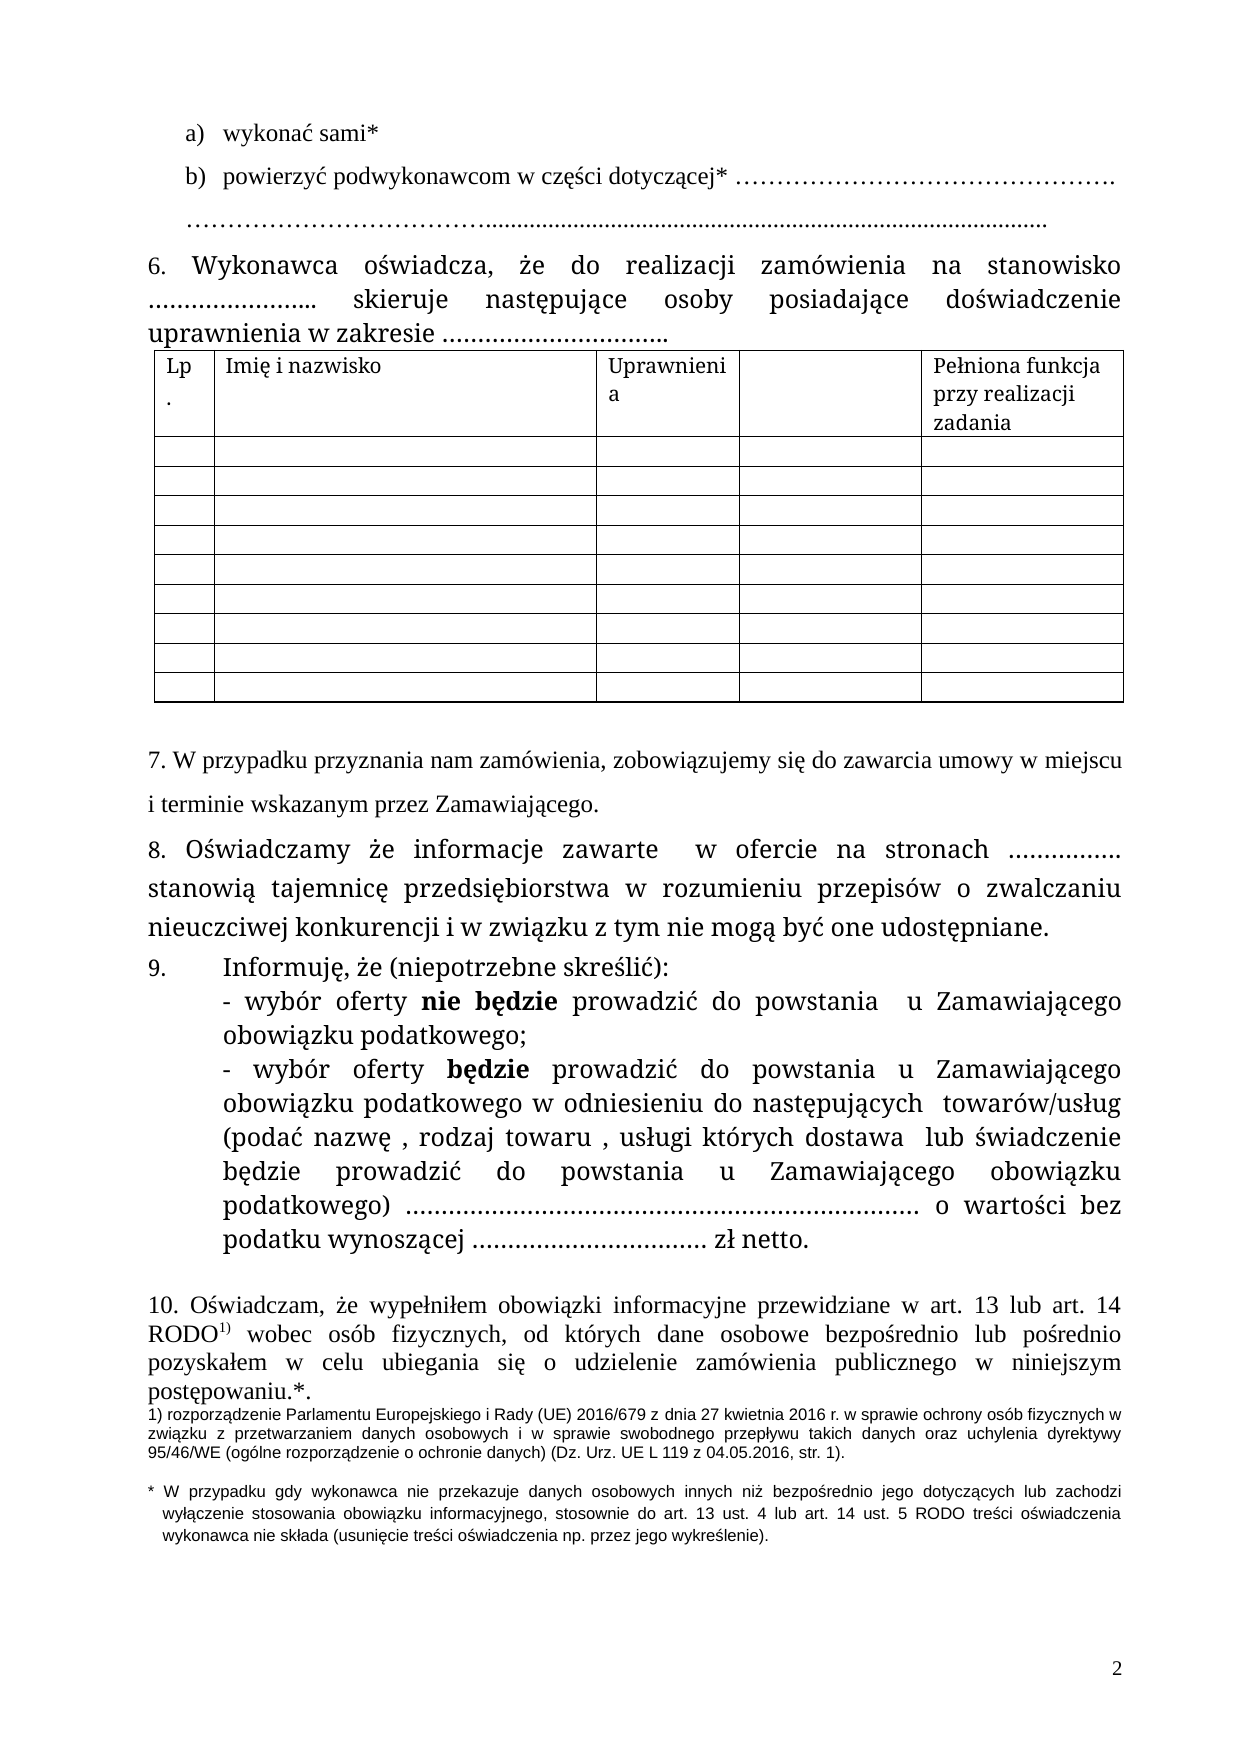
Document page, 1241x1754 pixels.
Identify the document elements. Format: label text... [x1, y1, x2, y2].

text * W przypadku gdy wykonawca nie przekazuje danych osobowych innych niż bezpośrednio jego dotyczących lub zachodzi wyłączenie stosowania obowiązku informacyjnego, stosownie do art. 13 ust. 4 lub art. 14 ust. 5 RODO treści oświadczenia wykonawca nie składa (usunięcie treści oświadczenia np. przez jego wykreślenie). [148, 1482, 1122, 1545]
table_cell [922, 585, 1123, 613]
list wykonać sami* [185, 118, 1122, 147]
table_cell [740, 437, 921, 466]
table_header Pełniona funkcja przy realizacji zadania [922, 351, 1123, 436]
table_header Imię i nazwisko [215, 351, 596, 436]
list 6. Wykonawca oświadcza, że do realizacji zamówienia na stanowisko …………………... skieruje następujące osoby posiadające doświadczenie uprawnienia w zakresie ………………………….. [148, 247, 1122, 350]
table_cell [740, 585, 921, 613]
list Informuję, że (niepotrzebne skreślić): [148, 949, 1122, 983]
table_cell [740, 555, 921, 583]
table_cell [597, 644, 739, 672]
table_cell [155, 555, 214, 583]
table_cell [740, 467, 921, 495]
table_cell [597, 585, 739, 613]
list 7. W przypadku przyznania nam zamówienia, zobowiązujemy się do zawarcia umowy w miejscu i terminie wskazanym przez Zamawiającego. [148, 746, 1122, 817]
table_cell [740, 526, 921, 554]
table_cell [922, 437, 1123, 466]
table_cell [922, 496, 1123, 524]
table_cell [215, 585, 596, 613]
table_cell [215, 614, 596, 642]
table_cell [922, 614, 1123, 642]
table_cell [215, 437, 596, 466]
table_header Lp. [155, 351, 214, 436]
table_cell [155, 526, 214, 554]
table_cell [597, 673, 739, 701]
table_header Uprawnienia [597, 351, 739, 436]
table_cell [215, 526, 596, 554]
list Oświadczamy że informacje zawarte w ofercie na stronach ……………. stanowią tajemnicę przedsiębiorstwa w rozumieniu przepisów o zwalczaniu nieuczciwej konkurencji i w związku z tym nie mogą być one udostępniane. [148, 832, 1122, 944]
table_cell [922, 644, 1123, 672]
text 10. Oświadczam, że wypełniłem obowiązki informacyjne przewidziane w art. 13 lub art. 14 RODO1) wobec osób fizycznych, od których dane osobowe bezpośrednio lub pośrednio pozyskałem w celu ubiegania się o udzielenie zamówienia publicznego w niniejszym postępowaniu.*. [148, 1290, 1122, 1405]
table_cell [597, 437, 739, 466]
table_header [740, 351, 921, 436]
table_cell [155, 585, 214, 613]
table_cell [922, 673, 1123, 701]
table_cell [597, 555, 739, 583]
table_cell [155, 467, 214, 495]
table_cell [215, 644, 596, 672]
table_cell [922, 467, 1123, 495]
table_cell [597, 496, 739, 524]
table_cell [740, 614, 921, 642]
list - wybór oferty nie będzie prowadzić do powstania u Zamawiającego obowiązku podatkowego; [223, 983, 1122, 1051]
table_cell [740, 673, 921, 701]
table_cell [922, 555, 1123, 583]
table_cell [597, 614, 739, 642]
table_cell [155, 496, 214, 524]
table_cell [155, 673, 214, 701]
table_cell [740, 644, 921, 672]
text 1) rozporządzenie Parlamentu Europejskiego i Rady (UE) 2016/679 z dnia 27 kwietnia 2016 r. w sprawie ochrony osób fizycznych w związku z przetwarzaniem danych osobowych i w sprawie swobodnego przepływu takich danych oraz uchylenia dyrektywy 95/46/WE (ogólne rozporządzenie o ochronie danych) (Dz. Urz. UE L 119 z 04.05.2016, str. 1). [148, 1405, 1122, 1462]
table_cell [155, 614, 214, 642]
table_cell [597, 526, 739, 554]
table_cell [155, 437, 214, 466]
table_cell [922, 526, 1123, 554]
table_cell [215, 673, 596, 701]
table_cell [215, 496, 596, 524]
table_cell [740, 496, 921, 524]
table_cell [215, 555, 596, 583]
list powierzyć podwykonawcom w części dotyczącej* ……………………………………….……………………………….......................................................................................... [185, 161, 1122, 233]
table_cell [155, 644, 214, 672]
table_cell [597, 467, 739, 495]
list - wybór oferty będzie prowadzić do powstania u Zamawiającego obowiązku podatkowego w odniesieniu do następujących towarów/usług (podać nazwę , rodzaj towaru , usługi których dostawa lub świadczenie będzie prowadzić do powstania u Zamawiającego obowiązku podatkowego) ……………………………………………………………… o wartości bez podatku wynoszącej …………………………… zł netto. [223, 1051, 1122, 1256]
table_cell [215, 467, 596, 495]
